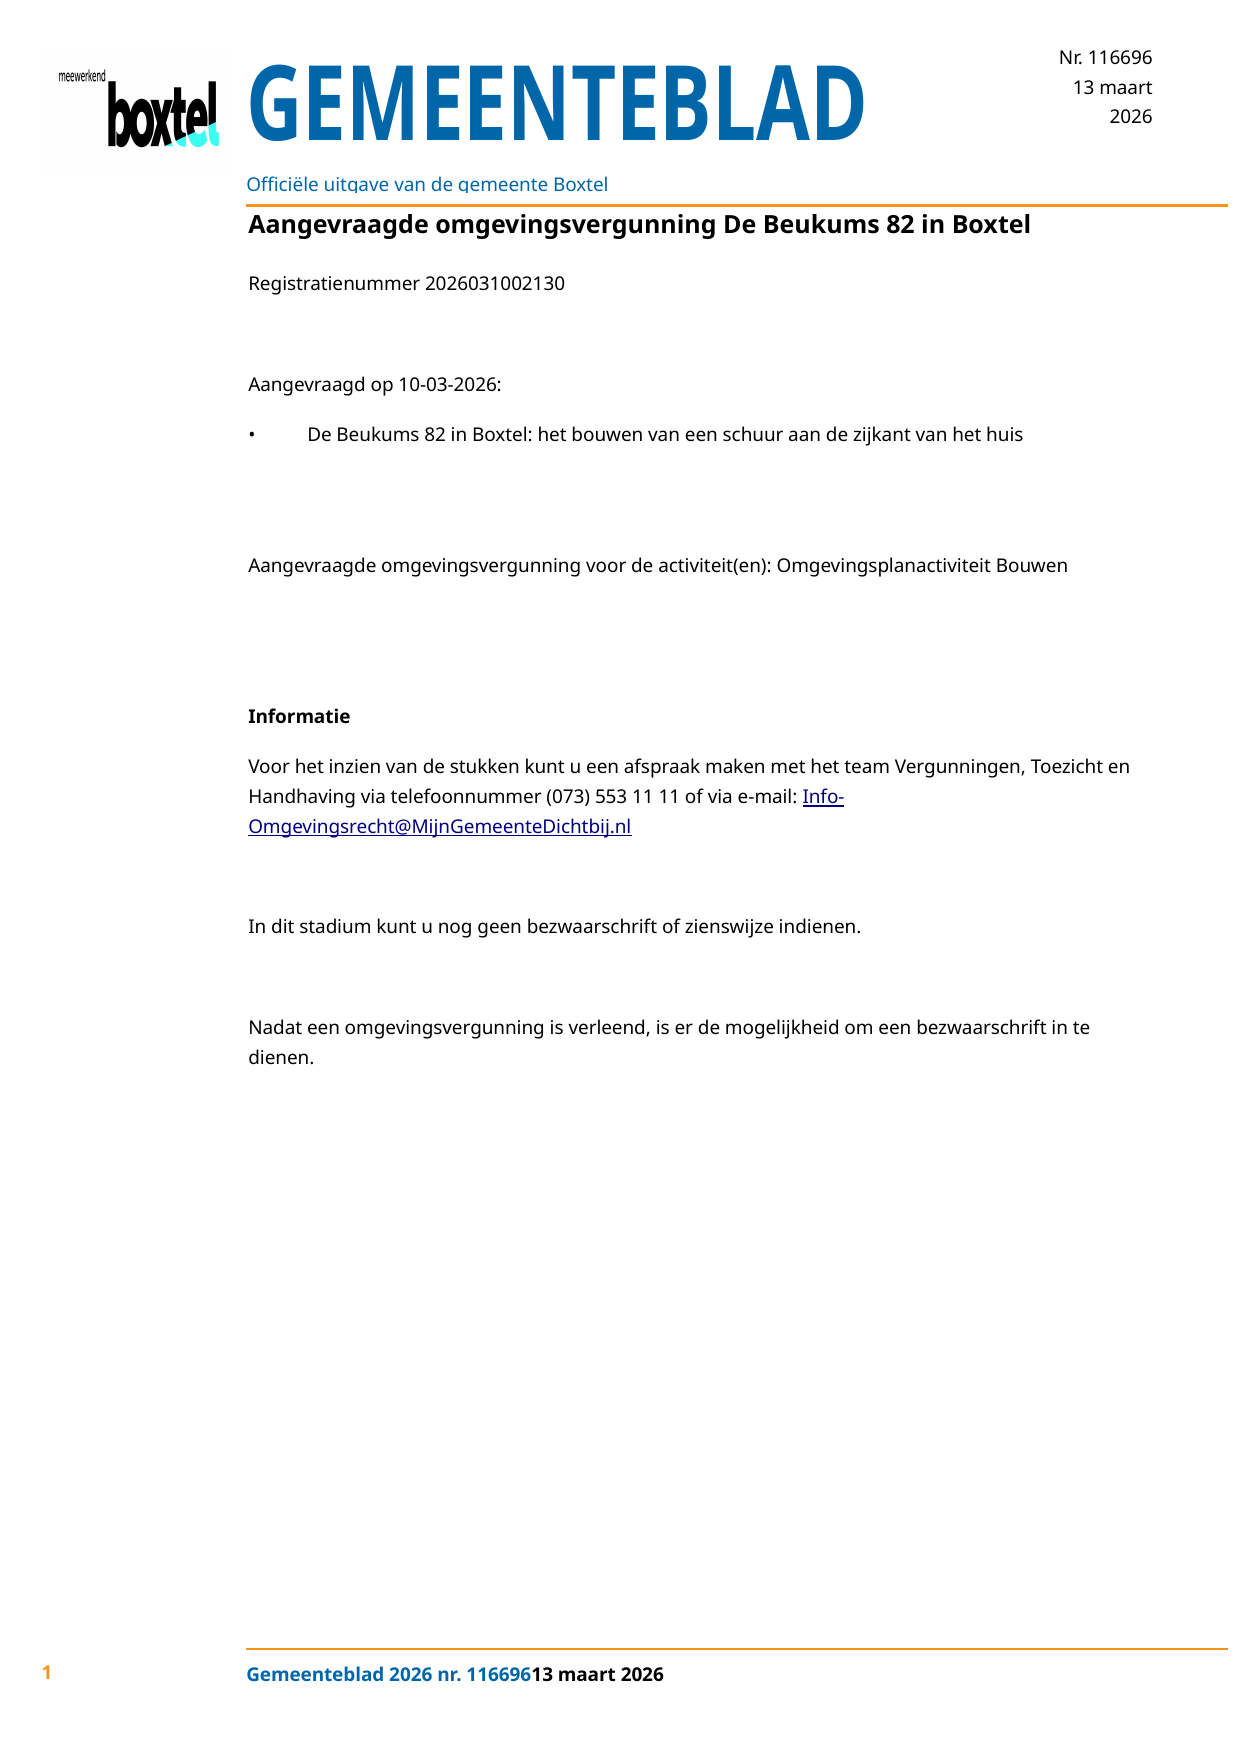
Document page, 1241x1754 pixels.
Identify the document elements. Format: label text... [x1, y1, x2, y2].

text Registratienummer 2026031002130 [248, 270, 1152, 296]
text Aangevraagd op 10-03-2026: [248, 371, 1152, 397]
text Informatie [248, 703, 1152, 729]
text Nadat een omgevingsvergunning is verleend, is er de mogelijkheid om een bezwaarschrift in te dienen. [248, 1014, 1152, 1070]
text Aangevraagde omgevingsvergunning voor de activiteit(en): Omgevingsplanactiviteit Bouwen [248, 552, 1152, 578]
text Aangevraagde omgevingsvergunning De Beukums 82 in Boxtel [248, 207, 1152, 241]
list De Beukums 82 in Boxtel: het bouwen van een schuur aan de zijkant van het huis [248, 422, 1152, 447]
text Voor het inzien van de stukken kunt u een afspraak maken met het team Vergunningen, Toezicht en Handhaving via telefoonnummer (073) 553 11 11 of via e-mail: Info-Omgevingsrecht@MijnGemeenteDichtbij.nl [248, 754, 1152, 838]
picture [41, 47, 231, 172]
text In dit stadium kunt u nog geen bezwaarschrift of zienswijze indienen. [248, 914, 1152, 939]
